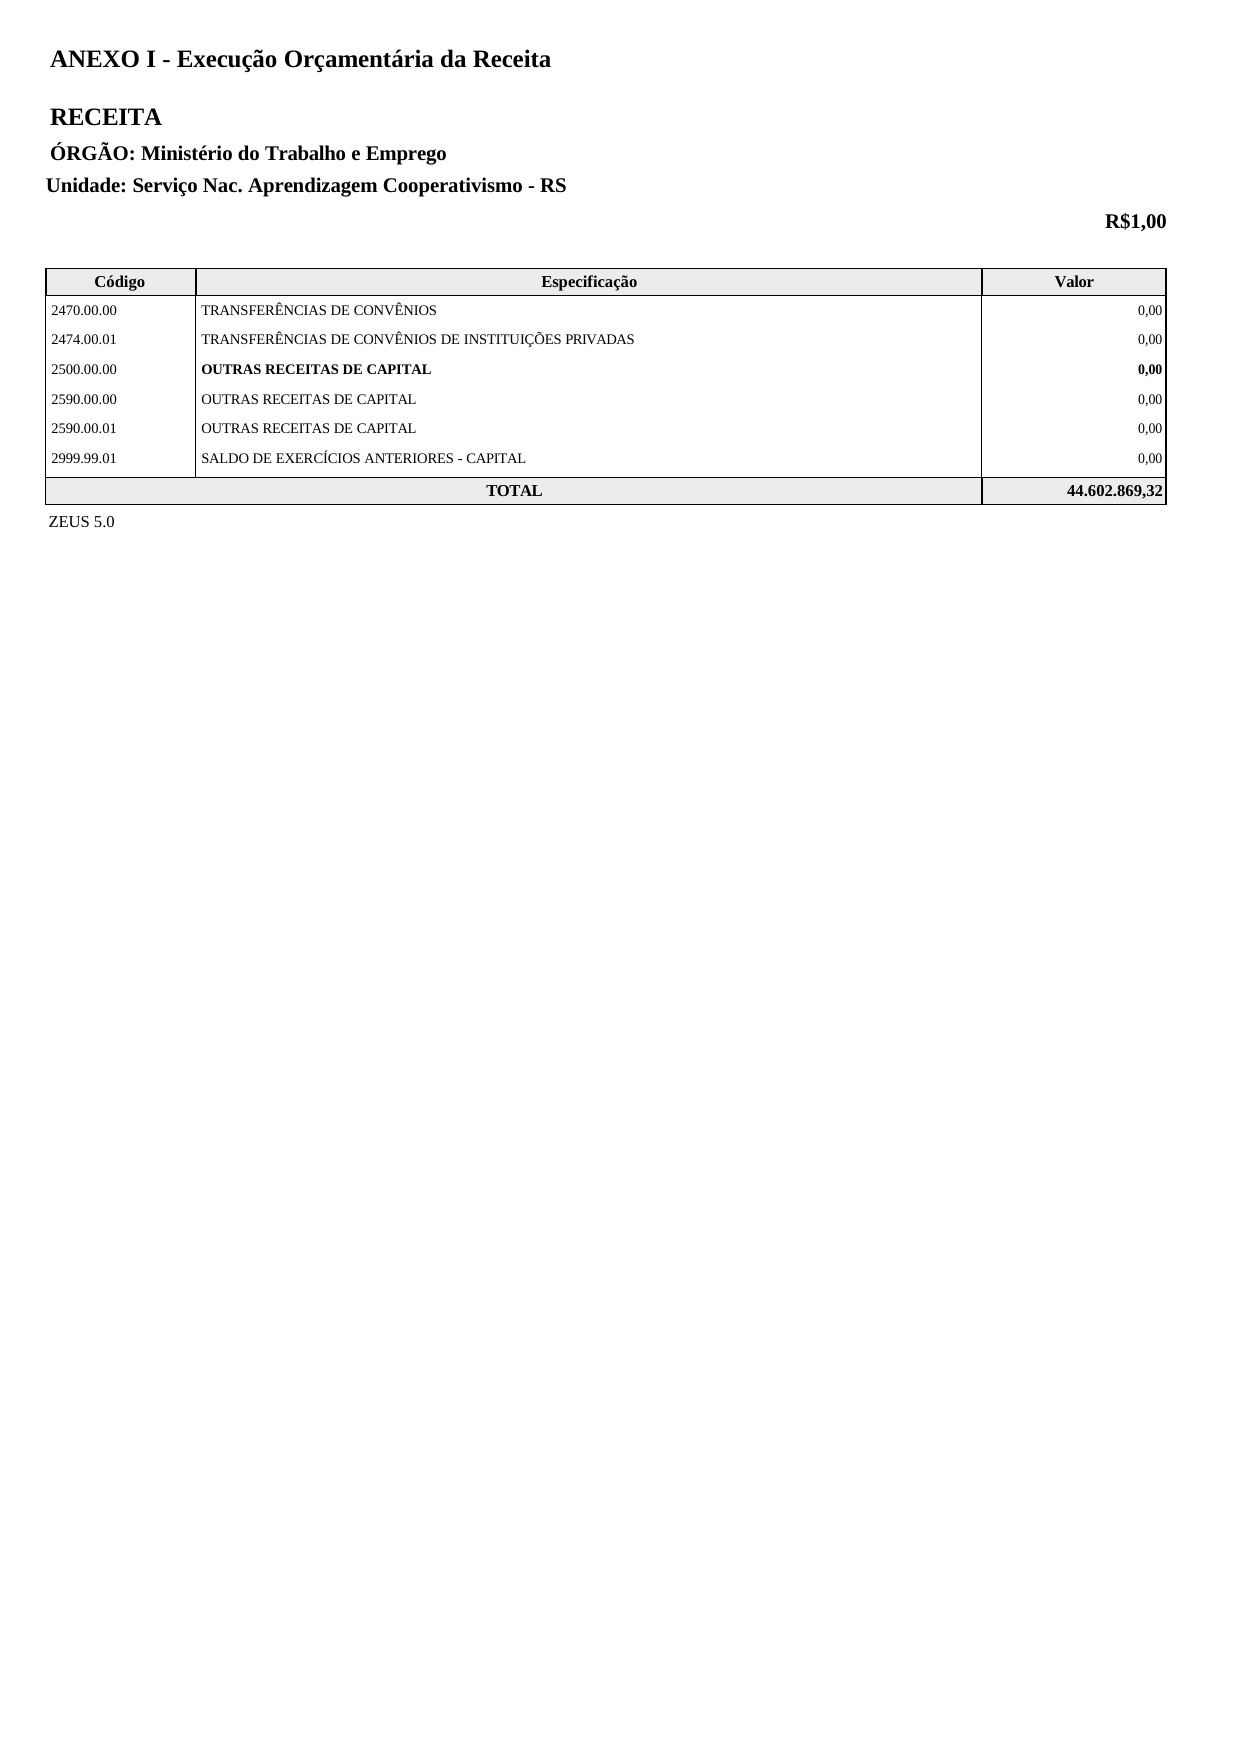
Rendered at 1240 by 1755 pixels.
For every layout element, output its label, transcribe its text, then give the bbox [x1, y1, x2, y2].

table_cell OUTRAS RECEITAS DE CAPITAL [196, 415, 981, 444]
table_cell 0,00 [982, 296, 1165, 325]
table_cell 2590.00.01 [46, 415, 195, 444]
table_cell 0,00 [982, 415, 1165, 444]
table_cell 0,00 [982, 355, 1165, 385]
table_cell TRANSFERÊNCIAS DE CONVÊNIOS [196, 296, 981, 325]
table_cell 2500.00.00 [46, 355, 195, 385]
table_cell 2590.00.00 [46, 385, 195, 415]
table_cell OUTRAS RECEITAS DE CAPITAL [196, 355, 981, 385]
table_cell TRANSFERÊNCIAS DE CONVÊNIOS DE INSTITUIÇÕES PRIVADAS [196, 325, 981, 355]
table_cell 2999.99.01 [46, 445, 195, 477]
table_cell 44.602.869,32 [983, 478, 1165, 504]
table_header Valor [983, 269, 1165, 295]
text ZEUS 5.0 [48, 512, 1179, 531]
table_cell 0,00 [982, 445, 1165, 477]
table_cell OUTRAS RECEITAS DE CAPITAL [196, 385, 981, 415]
table_cell 2474.00.01 [46, 325, 195, 355]
table_cell 0,00 [982, 325, 1165, 355]
table_cell SALDO DE EXERCÍCIOS ANTERIORES - CAPITAL [196, 445, 981, 477]
table_header Especificação [197, 269, 981, 295]
table_cell 2470.00.00 [46, 296, 195, 325]
table_header Código [47, 269, 195, 295]
table_cell 0,00 [982, 385, 1165, 415]
table_cell TOTAL [46, 478, 981, 504]
